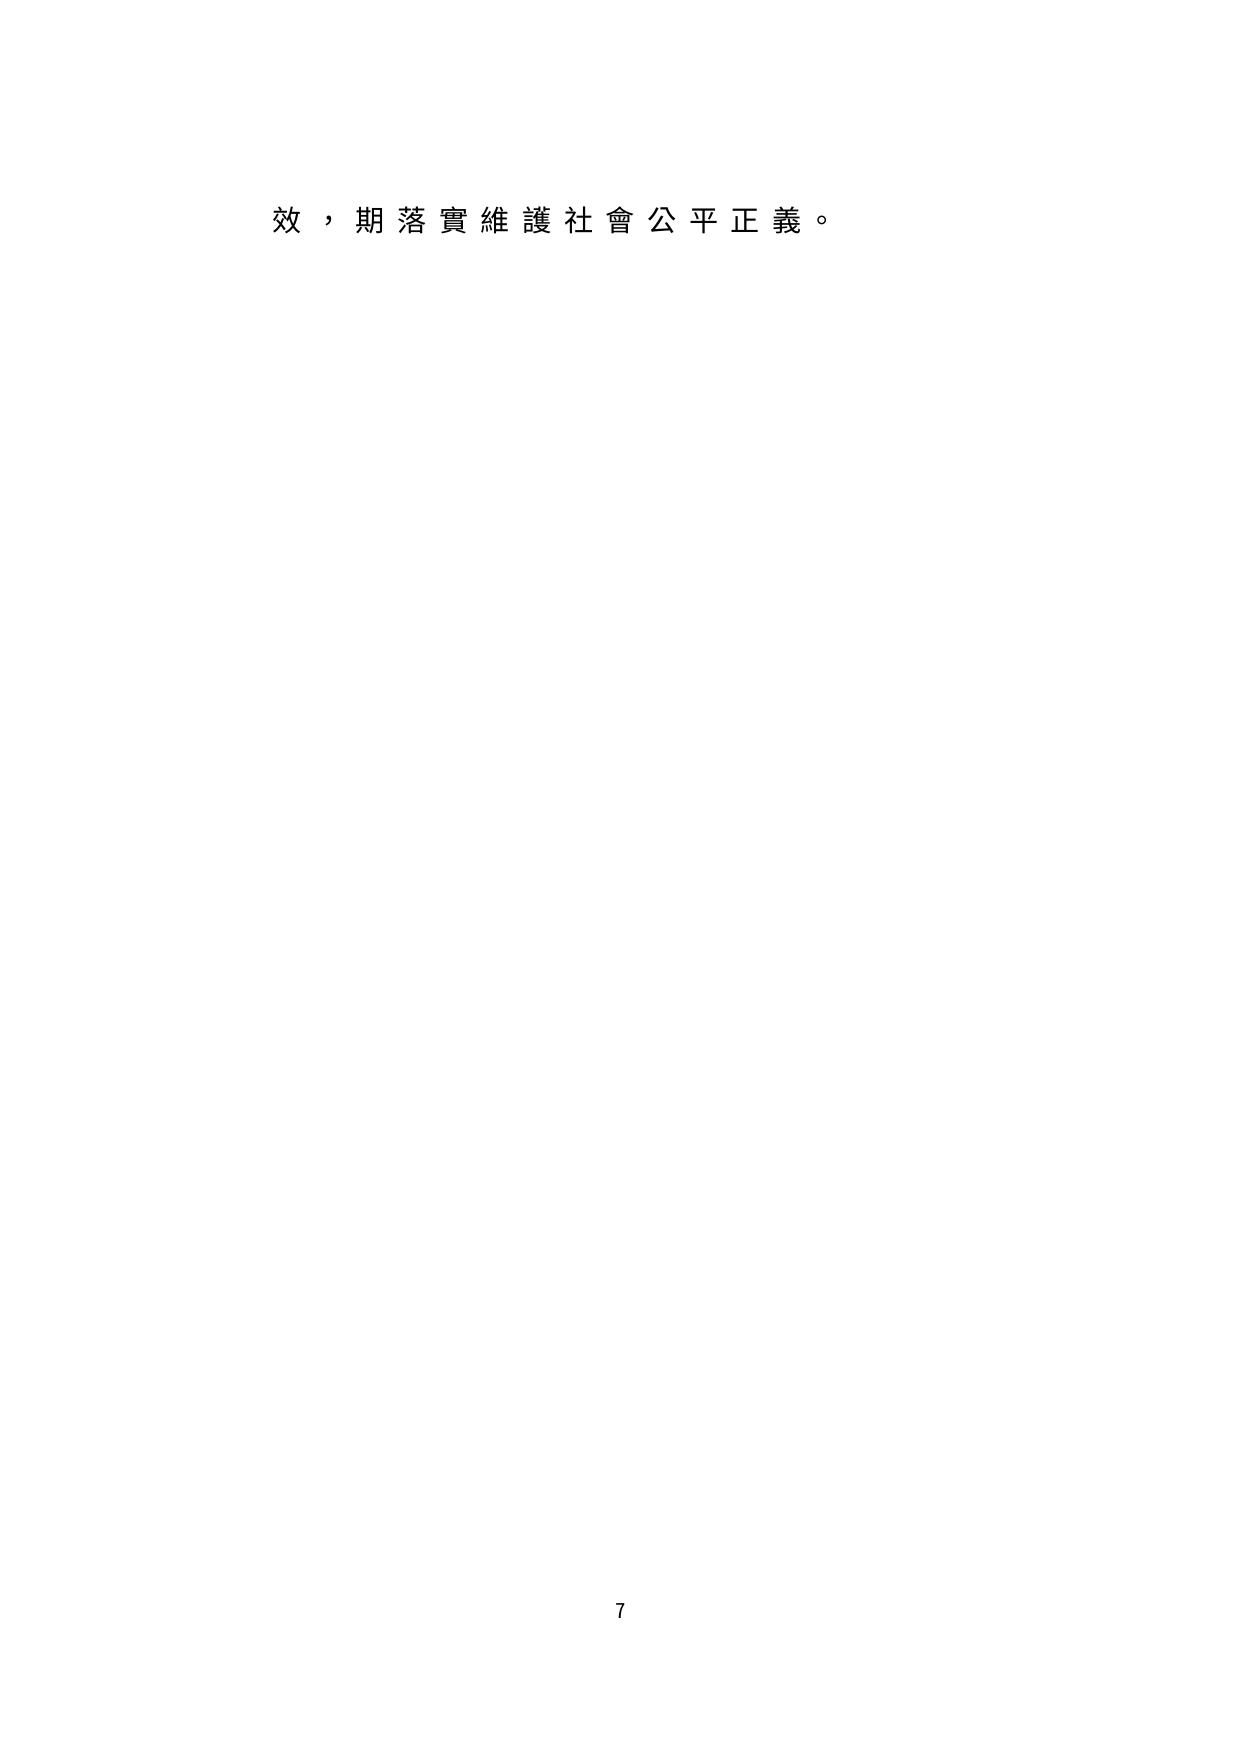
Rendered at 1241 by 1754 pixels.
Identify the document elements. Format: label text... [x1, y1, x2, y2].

text 效，期落實維護社會公平正義。 [242, 177, 1058, 240]
